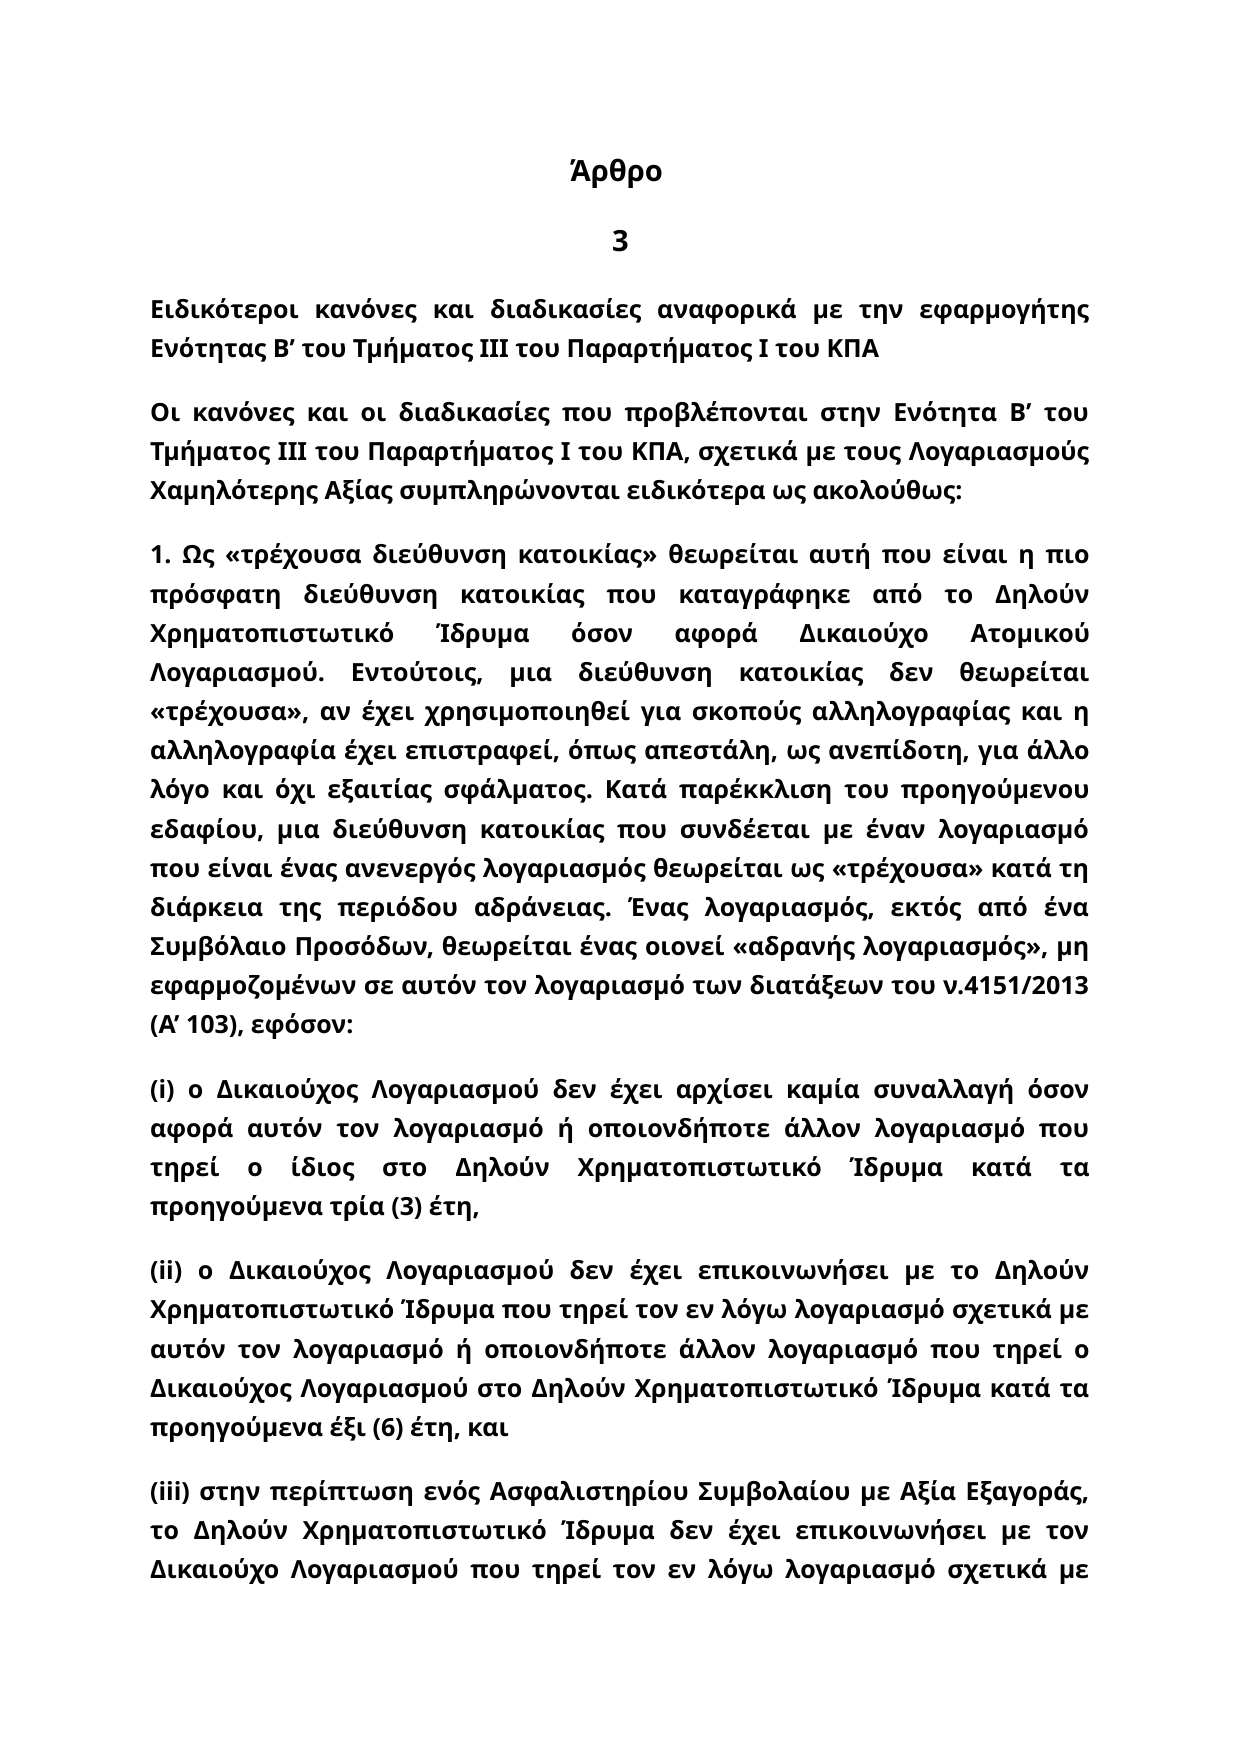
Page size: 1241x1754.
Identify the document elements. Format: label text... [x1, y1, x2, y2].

text (iii) στην περίπτωση ενός Ασφαλιστηρίου Συμβολαίου με Αξία Εξαγοράς, το Δηλούν Χρηματοπιστωτικό Ίδρυμα δεν έχει επικοινωνήσει με τον Δικαιούχο Λογαριασμού που τηρεί τον εν λόγω λογαριασμό σχετικά με [150, 1474, 1090, 1586]
text Ειδικότεροι κανόνες και διαδικασίες αναφορικά με την εφαρμογήτης Ενότητας Β’ του Τμήματος ΙΙΙ του Παραρτήματος Ι του ΚΠΑ [150, 291, 1090, 364]
subtitle Άρθρο [150, 150, 1090, 190]
text Oι κανόνες και οι διαδικασίες που προβλέπονται στην Ενότητα Β’ του Τμήματος ΙΙΙ του Παραρτήματος Ι του ΚΠΑ, σχετικά με τους Λογαριασμούς Χαμηλότερης Αξίας συμπληρώνονται ειδικότερα ως ακολούθως: [150, 394, 1090, 507]
subtitle 3 [150, 221, 1090, 260]
text (i) ο Δικαιούχος Λογαριασμού δεν έχει αρχίσει καμία συναλλαγή όσον αφορά αυτόν τον λογαριασμό ή οποιονδήποτε άλλον λογαριασμό που τηρεί ο ίδιος στο Δηλούν Χρηματοπιστωτικό Ίδρυμα κατά τα προηγούμενα τρία (3) έτη, [150, 1071, 1090, 1223]
text 1. Ως «τρέχουσα διεύθυνση κατοικίας» θεωρείται αυτή που είναι η πιο πρόσφατη διεύθυνση κατοικίας που καταγράφηκε από το Δηλούν Χρηματοπιστωτικό Ίδρυμα όσον αφορά Δικαιούχο Ατομικού Λογαριασμού. Εντούτοις, μια διεύθυνση κατοικίας δεν θεωρείται «τρέχουσα», αν έχει χρησιμοποιηθεί για σκοπούς αλληλογραφίας και η αλληλογραφία έχει επιστραφεί, όπως απεστάλη, ως ανεπίδοτη, για άλλο λόγο και όχι εξαιτίας σφάλματος. Κατά παρέκκλιση του προηγούμενου εδαφίου, μια διεύθυνση κατοικίας που συνδέεται με έναν λογαριασμό που είναι ένας ανενεργός λογαριασμός θεωρείται ως «τρέχουσα» κατά τη διάρκεια της περιόδου αδράνειας. Ένας λογαριασμός, εκτός από ένα Συμβόλαιο Προσόδων, θεωρείται ένας οιονεί «αδρανής λογαριασμός», μη εφαρμοζομένων σε αυτόν τον λογαριασμό των διατάξεων του ν.4151/2013 (Α’ 103), εφόσον: [150, 537, 1090, 1041]
text (ii) ο Δικαιούχος Λογαριασμού δεν έχει επικοινωνήσει με το Δηλούν Χρηματοπιστωτικό Ίδρυμα που τηρεί τον εν λόγω λογαριασμό σχετικά με αυτόν τον λογαριασμό ή οποιονδήποτε άλλον λογαριασμό που τηρεί ο Δικαιούχος Λογαριασμού στο Δηλούν Χρηματοπιστωτικό Ίδρυμα κατά τα προηγούμενα έξι (6) έτη, και [150, 1253, 1090, 1444]
